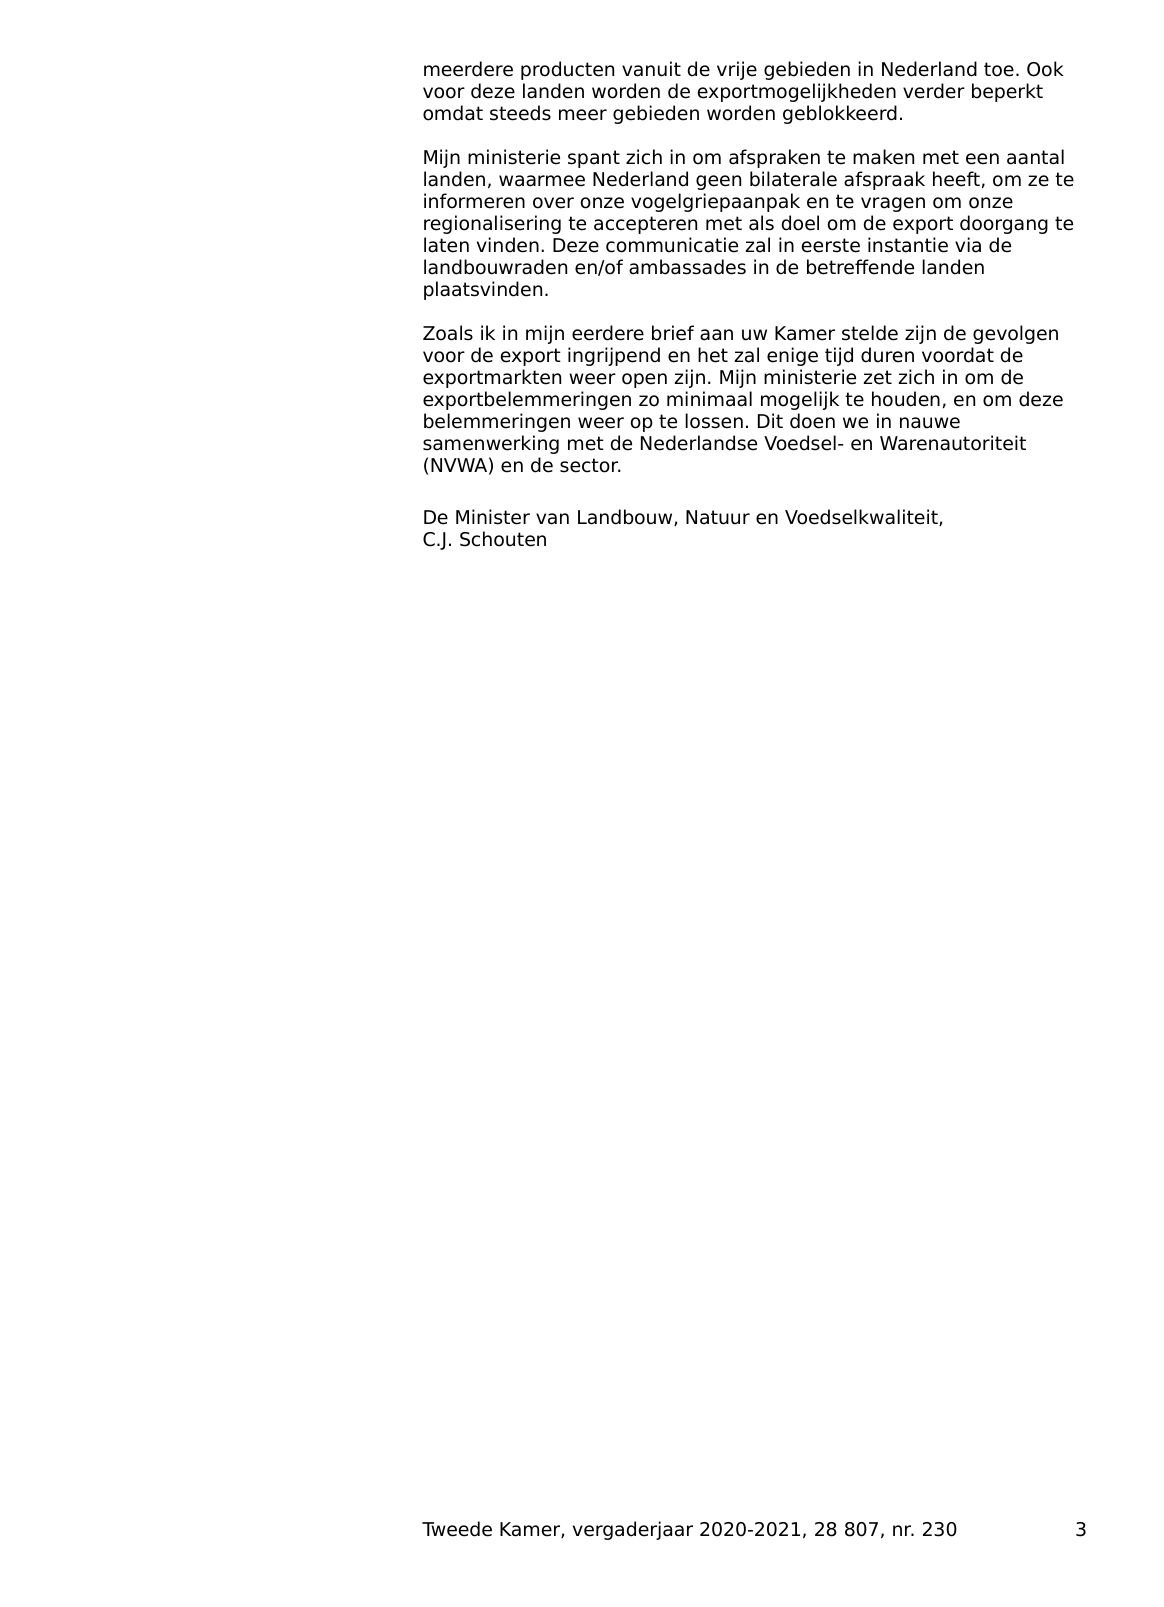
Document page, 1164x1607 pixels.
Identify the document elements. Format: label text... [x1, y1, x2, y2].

text Mijn ministerie spant zich in om afspraken te maken met een aantal landen, waarmee Nederland geen bilaterale afspraak heeft, om ze te informeren over onze vogelgriepaanpak en te vragen om onze regionalisering te accepteren met als doel om de export doorgang te laten vinden. Deze communicatie zal in eerste instantie via de landbouwraden en/of ambassades in de betreffende landen plaatsvinden. [422, 147, 1087, 301]
text Zoals ik in mijn eerdere brief aan uw Kamer stelde zijn de gevolgen voor de export ingrijpend en het zal enige tijd duren voordat de exportmarkten weer open zijn. Mijn ministerie zet zich in om de exportbelemmeringen zo minimaal mogelijk te houden, en om deze belemmeringen weer op te lossen. Dit doen we in nauwe samenwerking met de Nederlandse Voedsel- en Warenautoriteit (NVWA) en de sector. [422, 323, 1087, 477]
text De Minister van Landbouw, Natuur en Voedselkwaliteit, C.J. Schouten [422, 507, 1087, 551]
text meerdere producten vanuit de vrije gebieden in Nederland toe. Ook voor deze landen worden de exportmogelijkheden verder beperkt omdat steeds meer gebieden worden geblokkeerd. [422, 59, 1087, 125]
